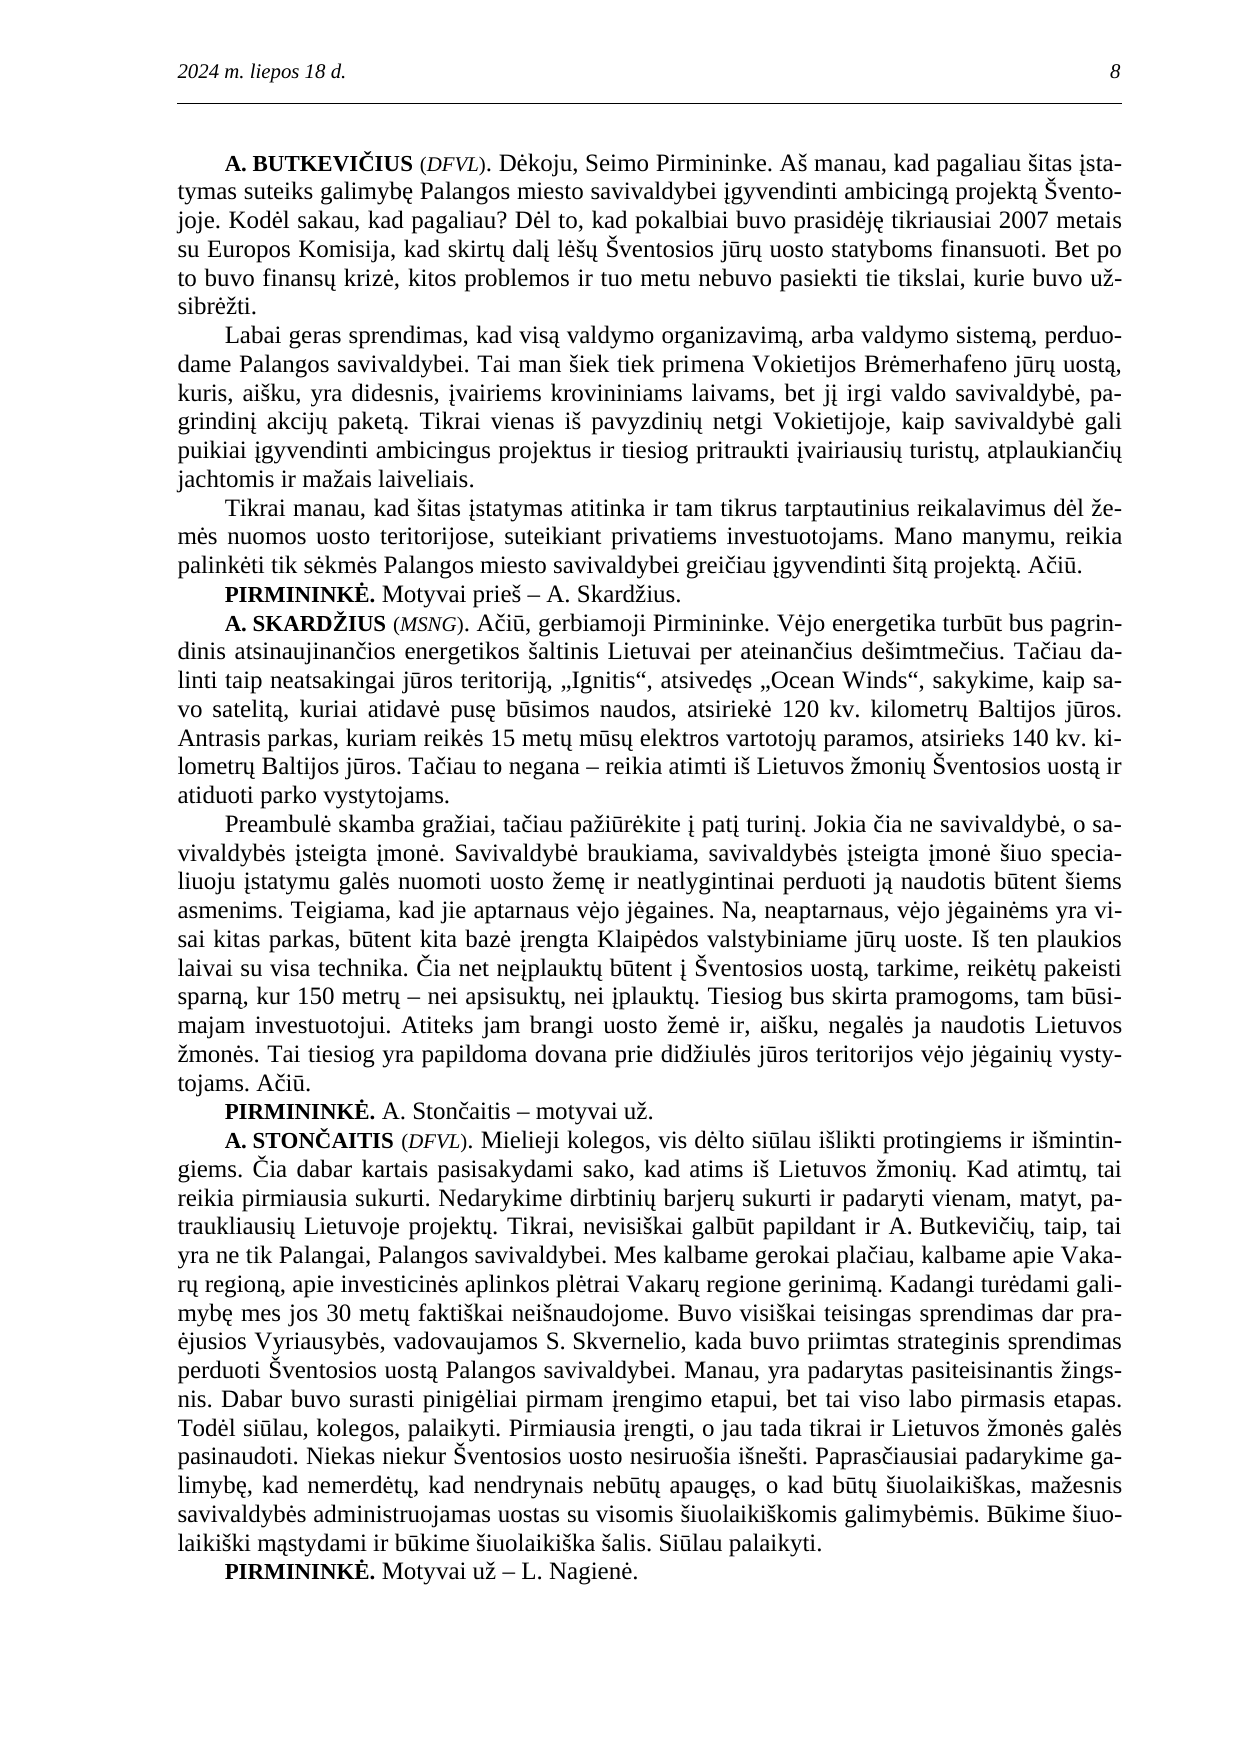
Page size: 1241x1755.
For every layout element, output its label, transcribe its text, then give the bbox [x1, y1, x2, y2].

text Tik­rai ma­nau, kad ši­tas įsta­ty­mas ati­tin­ka ir tam tik­rus tarp­tau­ti­nius rei­ka­la­vi­mus dėl že­mės nuo­mos uos­to te­ri­to­ri­jo­se, su­tei­kiant pri­va­tiems in­ves­tuo­to­jams. Ma­no ma­ny­mu, rei­kia pa­lin­kė­ti tik sėk­mės Pa­lan­gos mies­to sa­vi­val­dy­bei grei­čiau įgy­ven­din­ti ši­tą pro­jek­tą. Ačiū. [177, 493, 1122, 579]
text La­bai ge­ras spren­di­mas, kad vi­są val­dy­mo or­ga­ni­za­vi­mą, ar­ba val­dy­mo sis­te­mą, per­duo­da­me Pa­lan­gos sa­vi­val­dy­bei. Tai man šiek tiek pri­me­na Vo­kie­ti­jos Brė­mer­ha­fe­no jū­rų uos­tą, ku­ris, aiš­ku, yra di­des­nis, įvai­riems kro­vi­ni­niams lai­vams, bet jį ir­gi val­do sa­vi­val­dy­bė, pa­grin­di­nį ak­ci­jų pa­ke­tą. Tik­rai vie­nas iš pa­vyz­di­nių net­gi Vo­kie­ti­jo­je, kaip sa­vi­val­dy­bė ga­li pui­kiai įgy­ven­din­ti am­bi­cin­gus pro­jek­tus ir tie­siog pri­trauk­ti įvai­riau­sių tu­ris­tų, at­plau­kian­čių jach­to­mis ir ma­žais lai­ve­liais. [177, 320, 1122, 493]
text Pre­am­bu­lė skam­ba gra­žiai, ta­čiau pa­žiū­rė­ki­te į pa­tį tu­ri­nį. Jo­kia čia ne sa­vi­val­dy­bė, o sa­vi­val­dy­bės įsteig­ta įmo­nė. Sa­vi­val­dy­bė brau­kia­ma, sa­vi­val­dy­bės įsteig­ta įmo­nė šiuo spe­cia­liuo­ju įsta­ty­mu ga­lės nuo­mo­ti uos­to že­mę ir ne­at­ly­gin­ti­nai per­duo­ti ją nau­do­tis bū­tent šiems as­me­nims. Tei­gia­ma, kad jie ap­tar­naus vė­jo jė­gai­nes. Na, ne­ap­tar­naus, vė­jo jė­gai­nėms yra vi­sai ki­tas par­kas, bū­tent ki­ta ba­zė įreng­ta Klai­pė­dos vals­ty­bi­nia­me jū­rų uos­te. Iš ten plau­kios lai­vai su vi­sa tech­ni­ka. Čia net ne­įplauk­tų bū­tent į Šven­to­sios uos­tą, tar­ki­me, rei­kė­tų pa­keis­ti spar­ną, ku­r 150 met­rų – nei ap­si­suk­tų, nei įplauk­tų. Tie­siog bus skir­ta pra­mo­goms, tam bū­si­ma­jam in­ves­tuo­to­jui. Ati­teks jam bran­gi uos­to že­mė ir, aiš­ku, ne­ga­lės ja nau­do­tis Lie­tu­vos žmo­nės. Tai tie­siog yra pa­pil­do­ma do­va­na prie di­džiu­lės jū­ros te­ri­to­ri­jos vė­jo jė­gai­nių vys­ty­to­jams. Ačiū. [177, 809, 1122, 1096]
text PIRMININKĖ. A. Ston­čai­tis – mo­ty­vai už. [177, 1096, 1122, 1125]
text A. BUTKEVIČIUS (DFVL). Dė­ko­ju, Sei­mo Pir­mi­nin­ke. Aš ma­nau, kad pa­ga­liau ši­tas įsta­ty­mas su­teiks ga­li­my­bę Pa­lan­gos mies­to sa­vi­val­dy­bei įgy­ven­din­ti am­bi­cin­gą pro­jek­tą Šven­to­jo­je. Ko­dėl sa­kau, kad pa­ga­liau? Dėl to, kad po­kal­biai bu­vo pra­si­dė­ję tik­riau­siai 2007 me­tais su Eu­ro­pos Ko­mi­si­ja, kad skir­tų da­lį lė­šų Šven­to­sios jū­rų uos­to sta­ty­boms fi­nan­suo­ti. Bet po to bu­vo fi­nan­sų kri­zė, ki­tos pro­ble­mos ir tuo me­tu ne­bu­vo pa­siek­ti tie tiks­lai, ku­rie bu­vo už­sibrėž­ti. [177, 148, 1122, 320]
text A. STONČAITIS (DFVL). Mie­lie­ji ko­le­gos, vis dėl­to siū­lau iš­lik­ti pro­tin­giems ir iš­min­tin­giems. Čia da­bar kar­tais pa­si­sa­ky­da­mi sa­ko, kad atims iš Lie­tu­vos žmo­nių. Kad at­im­tų, tai rei­kia pir­miau­sia su­kur­ti. Ne­da­ry­ki­me dirb­ti­nių bar­je­rų su­kur­ti ir pa­da­ry­ti vie­nam, ma­tyt, pa­trauk­liau­sių Lie­tu­vo­je pro­jek­tų. Tik­rai, nevi­siš­kai gal­būt pa­pil­dant ir A. But­ke­vi­čių, taip, tai yra ne tik Pa­lan­gai, Pa­lan­gos sa­vi­val­dy­bei. Mes kal­ba­me ge­ro­kai pla­čiau, kal­ba­me apie Va­ka­rų re­gio­ną, apie in­ves­ti­ci­nės ap­lin­kos plėt­rai Va­ka­rų re­gio­ne ge­ri­ni­mą. Ka­dan­gi tu­rė­da­mi ga­li­my­bę mes jos 30 me­tų fak­tiš­kai ne­iš­nau­do­jo­me. Bu­vo vi­siš­kai tei­sin­gas spren­di­mas dar pra­ėju­sios Vy­riau­sy­bės, va­do­vau­ja­mos S. Skver­ne­lio, ka­da bu­vo pri­im­tas stra­te­gi­nis spren­di­mas per­duo­ti Šven­to­sios uos­tą Pa­lan­gos sa­vi­val­dy­bei. Ma­nau, yra pa­da­ry­tas pa­si­tei­si­nan­tis žings­nis. Da­bar bu­vo su­ras­ti pi­ni­gė­liai pir­mam įren­gi­mo eta­pui, bet tai vi­so la­bo pir­ma­sis eta­pas. To­dėl siū­lau, ko­le­gos, pa­lai­ky­ti. Pir­miau­sia įreng­ti, o jau ta­da tik­rai ir Lie­tu­vos žmo­nės ga­lės pa­si­nau­do­ti. Nie­kas nie­kur Šven­to­sios uos­to ne­si­ruo­šia iš­neš­ti. Pa­pras­čiau­siai pa­da­ry­ki­me ga­li­my­bę, kad ne­mer­dė­tų, kad nen­dry­nais ne­bū­tų ap­au­gęs, o kad bū­tų šiuo­lai­kiš­kas, ma­žes­nis sa­vi­val­dy­bės ad­mi­nist­ruo­ja­mas uos­tas su vi­so­mis šiuo­lai­kiš­ko­mis ga­li­my­bė­mis. Bū­ki­me šiuo­lai­kiš­ki mąs­ty­da­mi ir bū­ki­me šiuo­lai­kiš­ka ša­lis. Siū­lau pa­lai­ky­ti. [177, 1125, 1122, 1556]
text A. SKARDŽIUS (MSNG). Ačiū, ger­bia­mo­ji Pir­mi­nin­ke. Vė­jo ener­ge­ti­ka tur­būt bus pa­grin­di­nis at­si­nau­ji­nan­čios ener­ge­ti­kos šal­ti­nis Lie­tu­vai per at­ei­nan­čius de­šimt­me­čius. Ta­čiau da­lin­ti taip ne­at­sa­kin­gai jū­ros te­ri­to­ri­ją, „Ig­ni­tis“, at­si­ve­dęs „Oce­an Winds“, sa­ky­ki­me, kaip sa­vo sa­te­li­tą, ku­riai ati­da­vė pu­sę bū­si­mos nau­dos, at­si­rie­kė 120 kv. ki­lo­met­rų Bal­ti­jos jū­ros. Ant­ra­sis par­kas, ku­riam rei­kės 15 me­tų mū­sų elek­tros var­to­to­jų pa­ra­mos, at­si­rieks 140 kv. ki­lo­met­rų Bal­ti­jos jū­ros. Ta­čiau to ne­ga­na – rei­kia at­im­ti iš Lie­tu­vos žmo­nių Šven­to­sios uos­tą ir ati­duo­ti par­ko vys­ty­to­jams. [177, 608, 1122, 809]
text PIRMININKĖ. Mo­ty­vai už – L. Na­gie­nė. [177, 1556, 1122, 1585]
text PIRMININKĖ. Mo­ty­vai prieš – A. Skar­džius. [177, 579, 1122, 608]
